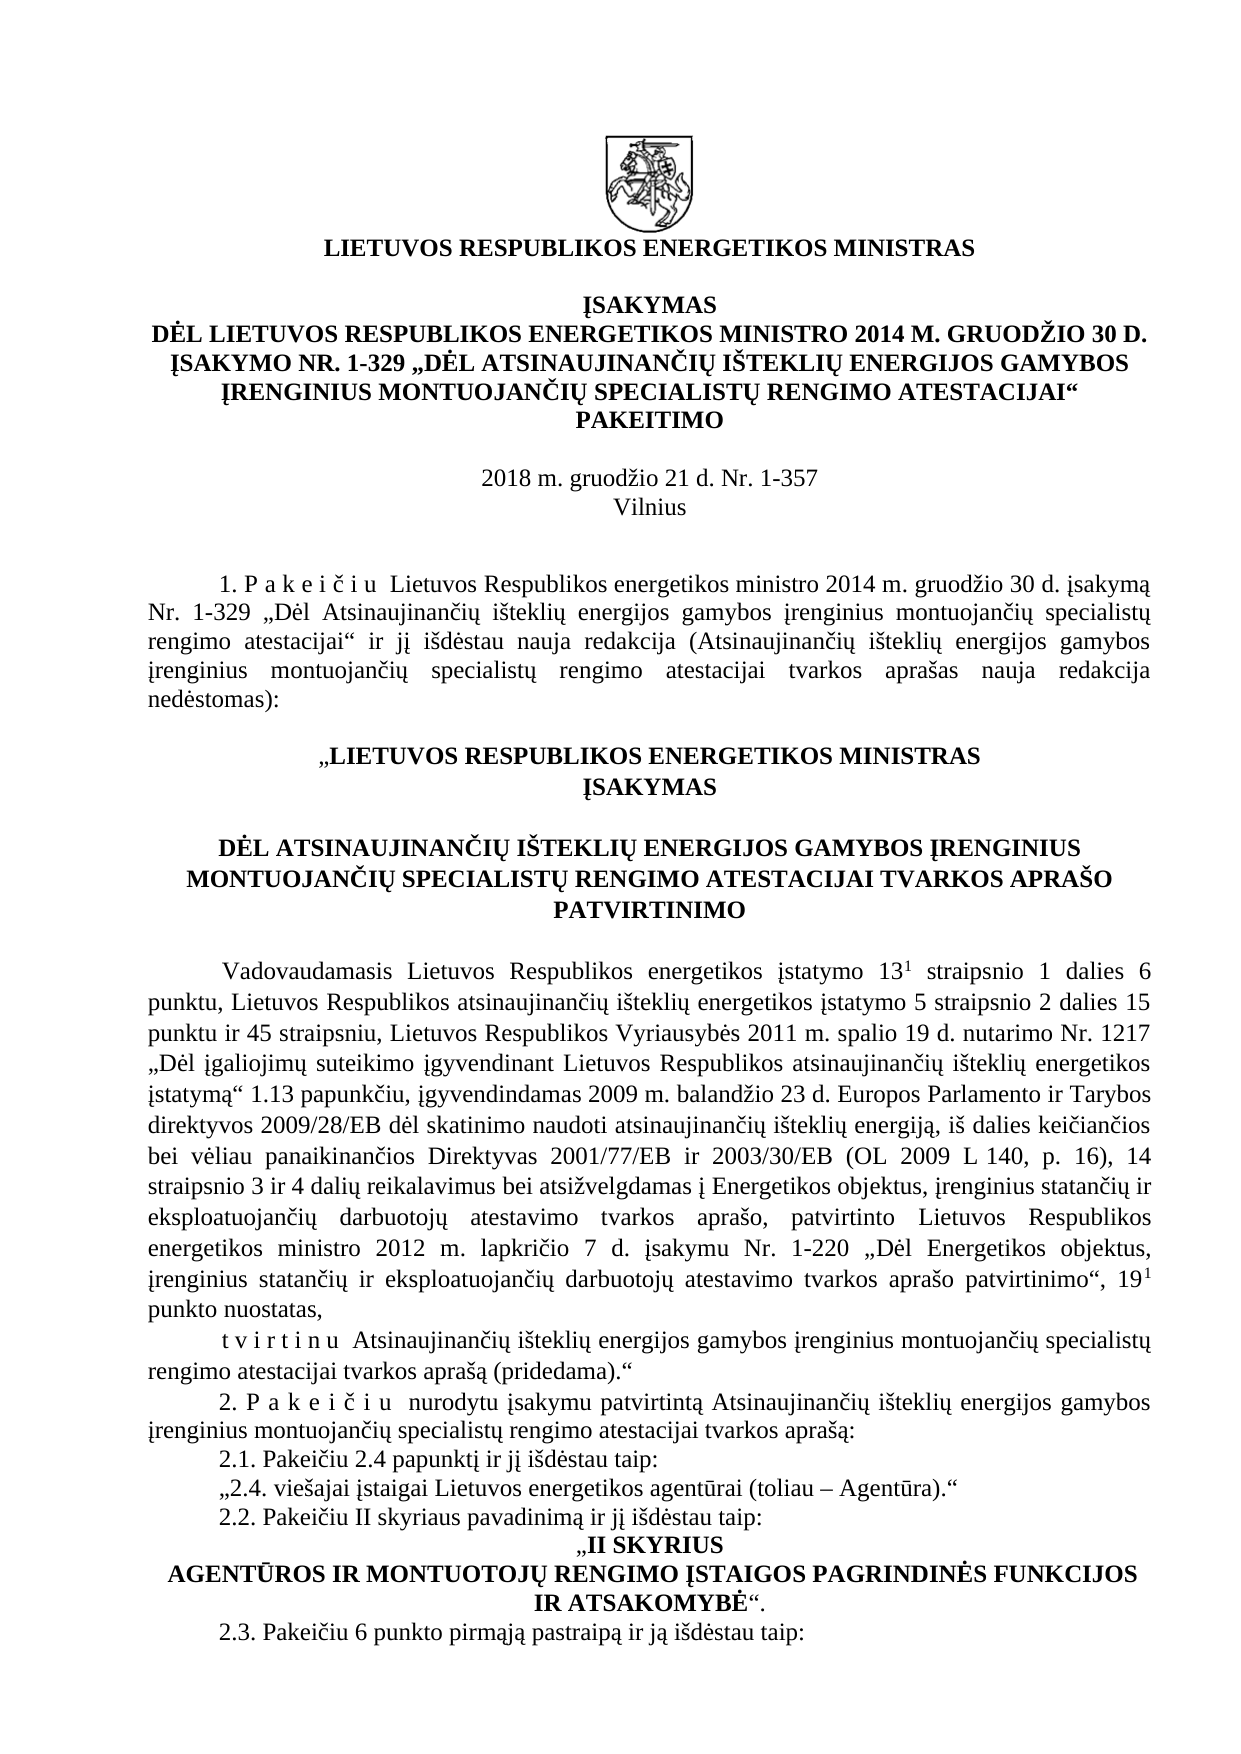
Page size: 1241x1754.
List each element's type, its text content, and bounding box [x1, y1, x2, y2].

text Vadovaudamasis Lietuvos Respublikos energetikos įstatymo 131 straipsnio 1 dalies 6 punktu, Lietuvos Respublikos atsinaujinančių išteklių energetikos įstatymo 5 straipsnio 2 dalies 15 punktu ir 45 straipsniu, Lietuvos Respublikos Vyriausybės 2011 m. spalio 19 d. nutarimo Nr. 1217 „Dėl įgaliojimų suteikimo įgyvendinant Lietuvos Respublikos atsinaujinančių išteklių energetikos įstatymą“ 1.13 papunkčiu, įgyvendindamas 2009 m. balandžio 23 d. Europos Parlamento ir Tarybos direktyvos 2009/28/EB dėl skatinimo naudoti atsinaujinančių išteklių energiją, iš dalies keičiančios bei vėliau panaikinančios Direktyvas 2001/77/EB ir 2003/30/EB (OL 2009 L 140, p. 16), 14 straipsnio 3 ir 4 dalių reikalavimus bei atsižvelgdamas į Energetikos objektus, įrenginius statančių ir eksploatuojančių darbuotojų atestavimo tvarkos aprašo, patvirtinto Lietuvos Respublikos energetikos ministro 2012 m. lapkričio 7 d. įsakymu Nr. 1-220 „Dėl Energetikos objektus, įrenginius statančių ir eksploatuojančių darbuotojų atestavimo tvarkos aprašo patvirtinimo“, 191 punkto nuostatas, [148, 956, 1152, 1323]
text 2018 m. gruodžio 21 d. Nr. 1-357 [148, 463, 1152, 492]
text 2. P a k e i č i u nurodytu įsakymu patvirtintą Atsinaujinančių išteklių energijos gamybos įrenginius montuojančių specialistų rengimo atestacijai tvarkos aprašą: [148, 1387, 1152, 1444]
text Vilnius [148, 492, 1152, 521]
text 1. P a k e i č i u Lietuvos Respublikos energetikos ministro 2014 m. gruodžio 30 d. įsakymą Nr. 1-329 „Dėl Atsinaujinančių išteklių energijos gamybos įrenginius montuojančių specialistų rengimo atestacijai“ ir jį išdėstau nauja redakcija (Atsinaujinančių išteklių energijos gamybos įrenginius montuojančių specialistų rengimo atestacijai tvarkos aprašas nauja redakcija nedėstomas): [148, 569, 1152, 712]
text „LIETUVOS RESPUBLIKOS ENERGETIKOS MINISTRAS [148, 741, 1152, 770]
text 2.1. Pakeičiu 2.4 papunktį ir jį išdėstau taip: [148, 1444, 1152, 1473]
text įsakymas DĖL LIETUVOS RESPUBLIKOS ENERGETIKOS MINISTRO 2014 m. gruodžio 30 d. įsakymo Nr. 1-329 „DĖL atsinaujinančių išteklių energijos gamybos įrenginius montuojančių specialistų rengimo atestacijAI“ PAKEITIMO [148, 291, 1152, 434]
text ĮSAKYMAS [148, 772, 1152, 801]
text LIETUVOS RESPUBLIKOS ENERGETIKOS MINISTRAS [148, 233, 1152, 262]
text 2.2. Pakeičiu II skyriaus pavadinimą ir jį išdėstau taip: [148, 1502, 1152, 1530]
text tvirtinu Atsinaujinančių išteklių energijos gamybos įrenginius montuojančių specialistų rengimo atestacijai tvarkos aprašą (pridedama).“ [148, 1325, 1152, 1384]
text DĖL ATSINAUJINANČIŲ IŠTEKLIŲ ENERGIJOS GAMYBOS ĮRENGINIUS MONTUOJANČIŲ SPECIALISTŲ RENGIMO ATESTACIJAI TVARKOS APRAŠO PATVIRTINIMO [148, 833, 1152, 924]
text „2.4. viešajai įstaigai Lietuvos energetikos agentūrai (toliau – Agentūra).“ [148, 1473, 1152, 1502]
text 2.3. Pakeičiu 6 punkto pirmąją pastraipą ir ją išdėstau taip: [148, 1617, 1152, 1645]
text „II SKYRIUS [148, 1530, 1152, 1559]
text AGENTŪROS ir Montuotojų rengimo įstaigOS pagrindinės FUNKCIJOS IR ATSAKOMYBĖ“. [148, 1559, 1152, 1617]
